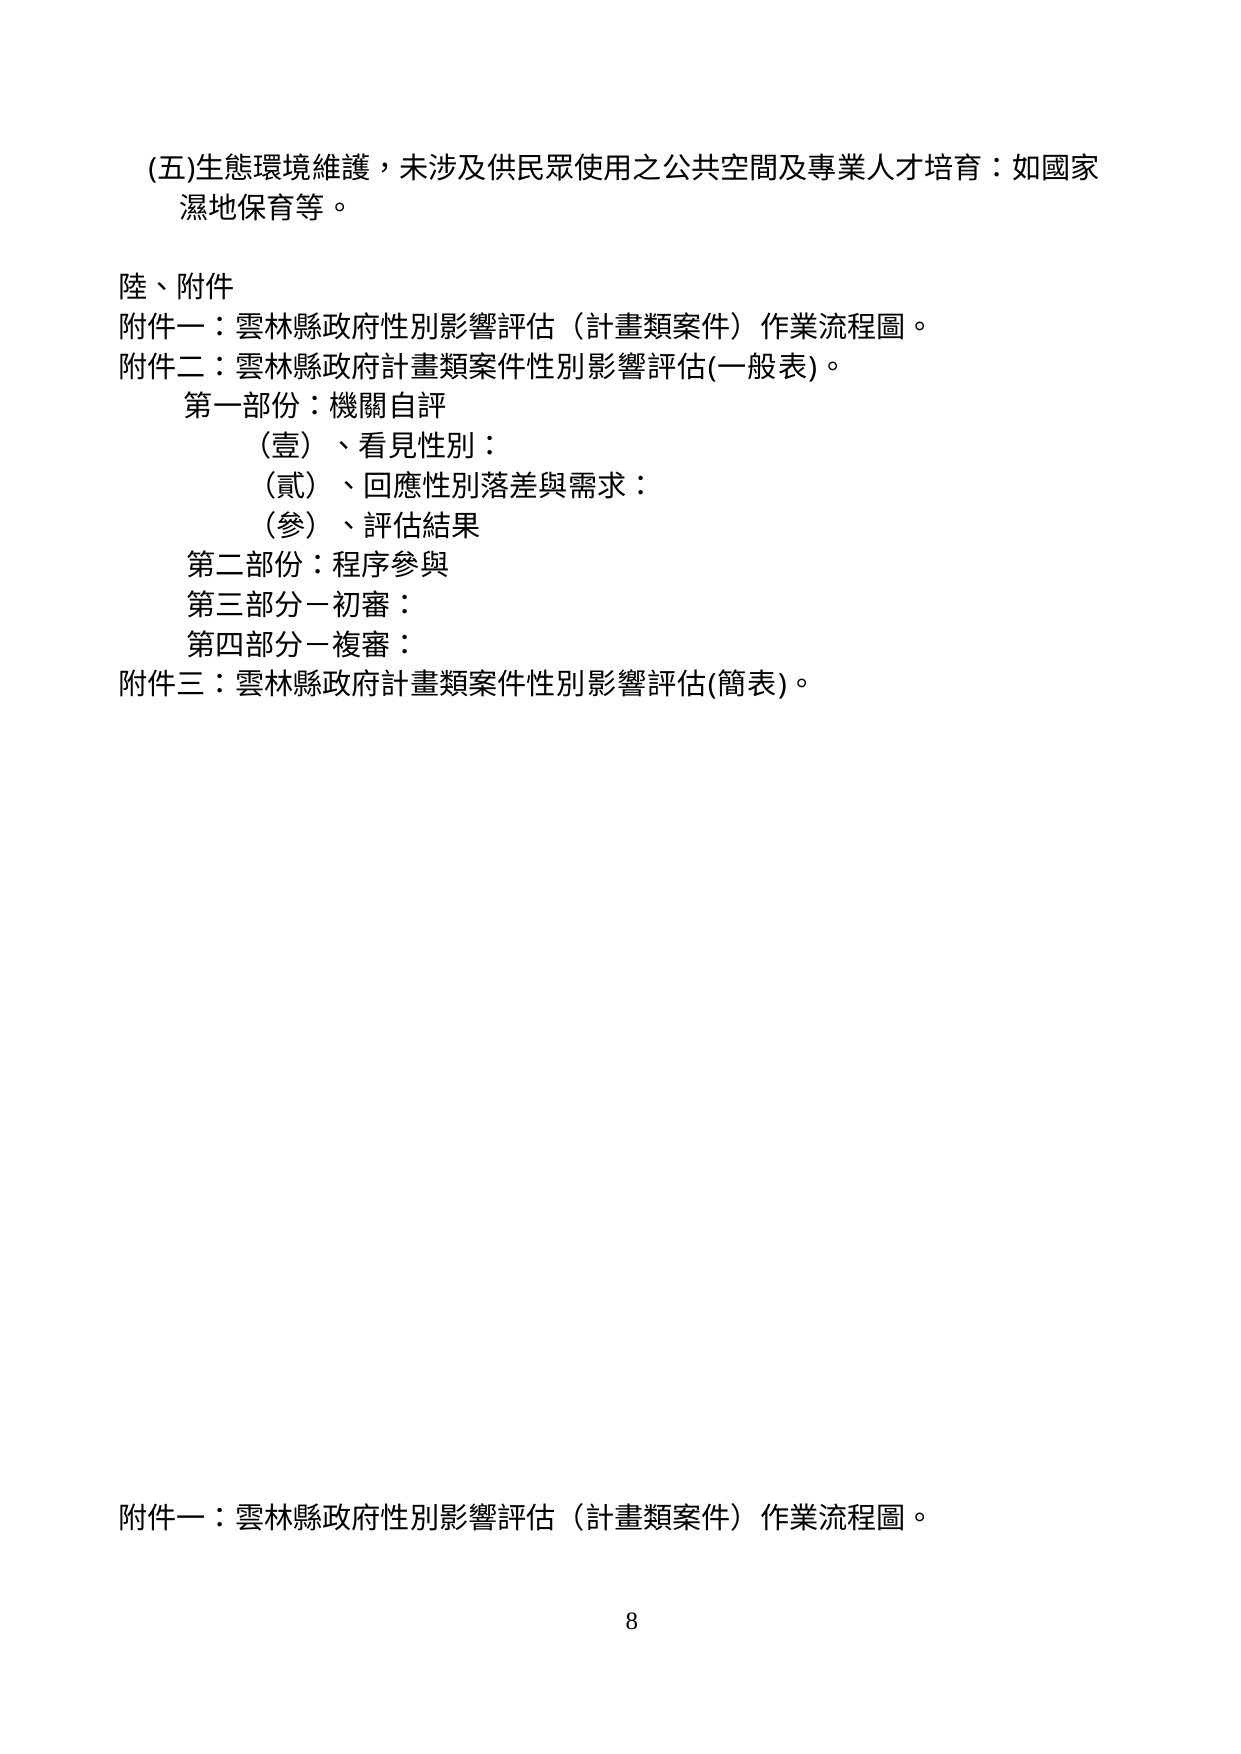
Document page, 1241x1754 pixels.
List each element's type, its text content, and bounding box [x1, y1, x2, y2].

text 第一部份：機關自評 [118, 386, 1145, 425]
text 附件一：雲林縣政府性別影響評估（計畫類案件）作業流程圖。 [118, 1497, 1145, 1537]
text 第四部分－複審： [118, 624, 1145, 663]
text （參）、評估結果 [118, 505, 1145, 544]
text 附件三：雲林縣政府計畫類案件性別影響評估(簡表)。 [118, 663, 1145, 703]
text （壹）、看見性別： [118, 425, 1145, 465]
text 第二部份：程序參與 [118, 544, 1145, 584]
text 濕地保育等。 [118, 187, 1145, 227]
text 陸、附件 [118, 267, 1145, 306]
text 附件二：雲林縣政府計畫類案件性別影響評估(一般表)。 [118, 346, 1145, 386]
text 附件一：雲林縣政府性別影響評估（計畫類案件）作業流程圖。 [118, 306, 1145, 346]
text （貳）、回應性別落差與需求： [118, 465, 1145, 505]
text 第三部分－初審： [118, 584, 1145, 624]
text (五)生態環境維護，未涉及供民眾使用之公共空間及專業人才培育：如國家 [118, 148, 1145, 187]
